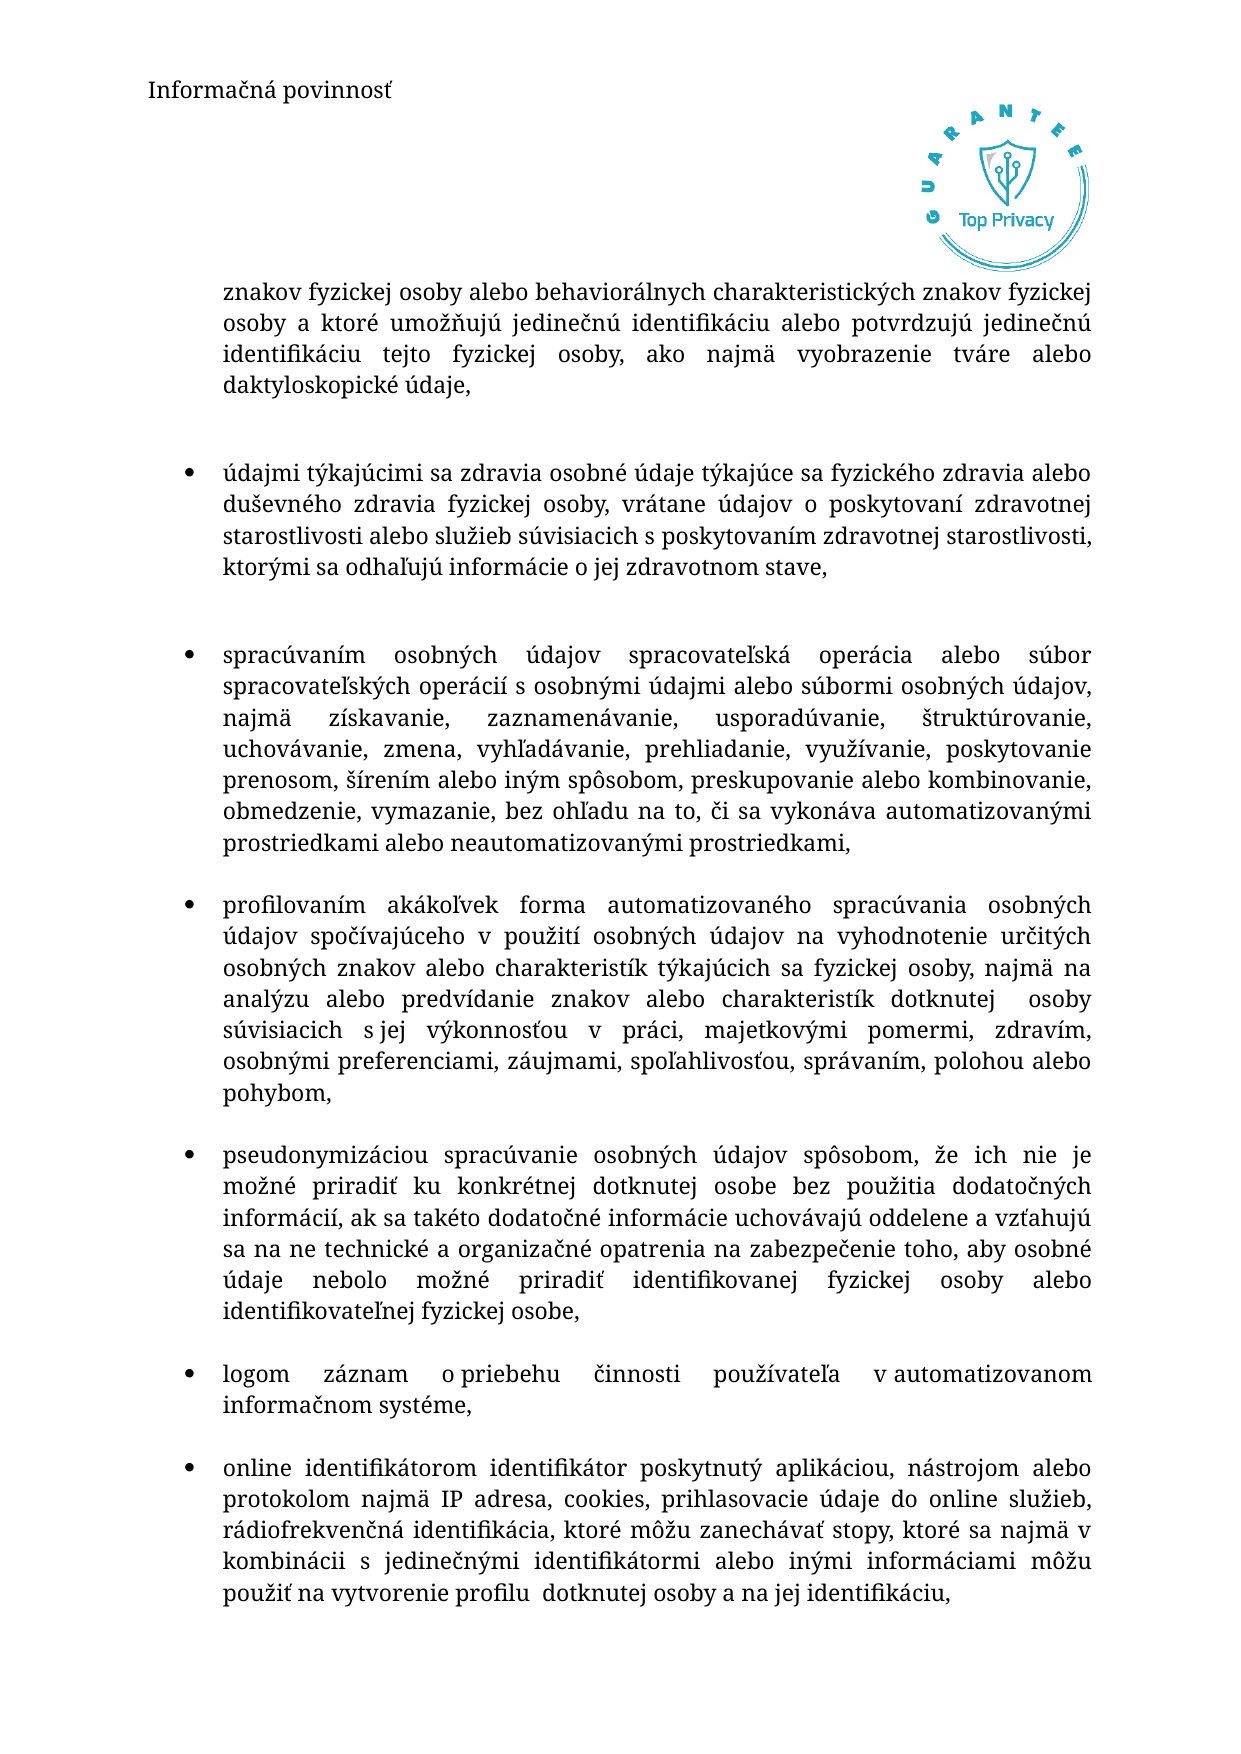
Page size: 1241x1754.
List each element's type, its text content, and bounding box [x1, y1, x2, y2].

list online identifikátorom identifikátor poskytnutý aplikáciou, nástrojom alebo protokolom najmä IP adresa, cookies, prihlasovacie údaje do online služieb, rádiofrekvenčná identifikácia, ktoré môžu zanechávať stopy, ktoré sa najmä v kombinácii s jedinečnými identifikátormi alebo inými informáciami môžu použiť na vytvorenie profilu dotknutej osoby a na jej identifikáciu, [185, 1451, 1093, 1608]
list pseudonymizáciou spracúvanie osobných údajov spôsobom, že ich nie je možné priradiť ku konkrétnej dotknutej osobe bez použitia dodatočných informácií, ak sa takéto dodatočné informácie uchovávajú oddelene a vzťahujú sa na ne technické a organizačné opatrenia na zabezpečenie toho, aby osobné údaje nebolo možné priradiť identifikovanej fyzickej osoby alebo identifikovateľnej fyzickej osobe, [185, 1139, 1093, 1326]
list profilovaním akákoľvek forma automatizovaného spracúvania osobných údajov spočívajúceho v použití osobných údajov na vyhodnotenie určitých osobných znakov alebo charakteristík týkajúcich sa fyzickej osoby, najmä na analýzu alebo predvídanie znakov alebo charakteristík dotknutej osoby súvisiacich s jej výkonnosťou v práci, majetkovými pomermi, zdravím, osobnými preferenciami, záujmami, spoľahlivosťou, správaním, polohou alebo pohybom, [185, 889, 1093, 1108]
list logom záznam o priebehu činnosti používateľa v automatizovanom informačnom systéme, [185, 1358, 1093, 1420]
list údajmi týkajúcimi sa zdravia osobné údaje týkajúce sa fyzického zdravia alebo duševného zdravia fyzickej osoby, vrátane údajov o poskytovaní zdravotnej starostlivosti alebo služieb súvisiacich s poskytovaním zdravotnej starostlivosti, ktorými sa odhaľujú informácie o jej zdravotnom stave, [185, 457, 1093, 582]
list spracúvaním osobných údajov spracovateľská operácia alebo súbor spracovateľských operácií s osobnými údajmi alebo súbormi osobných údajov, najmä získavanie, zaznamenávanie, usporadúvanie, štruktúrovanie, uchovávanie, zmena, vyhľadávanie, prehliadanie, využívanie, poskytovanie prenosom, šírením alebo iným spôsobom, preskupovanie alebo kombinovanie, obmedzenie, vymazanie, bez ohľadu na to, či sa vykonáva automatizovanými prostriedkami alebo neautomatizovanými prostriedkami, [185, 639, 1093, 858]
list znakov fyzickej osoby alebo behaviorálnych charakteristických znakov fyzickej osoby a ktoré umožňujú jedinečnú identifikáciu alebo potvrdzujú jedinečnú identifikáciu tejto fyzickej osoby, ako najmä vyobrazenie tváre alebo daktyloskopické údaje, [185, 275, 1093, 400]
